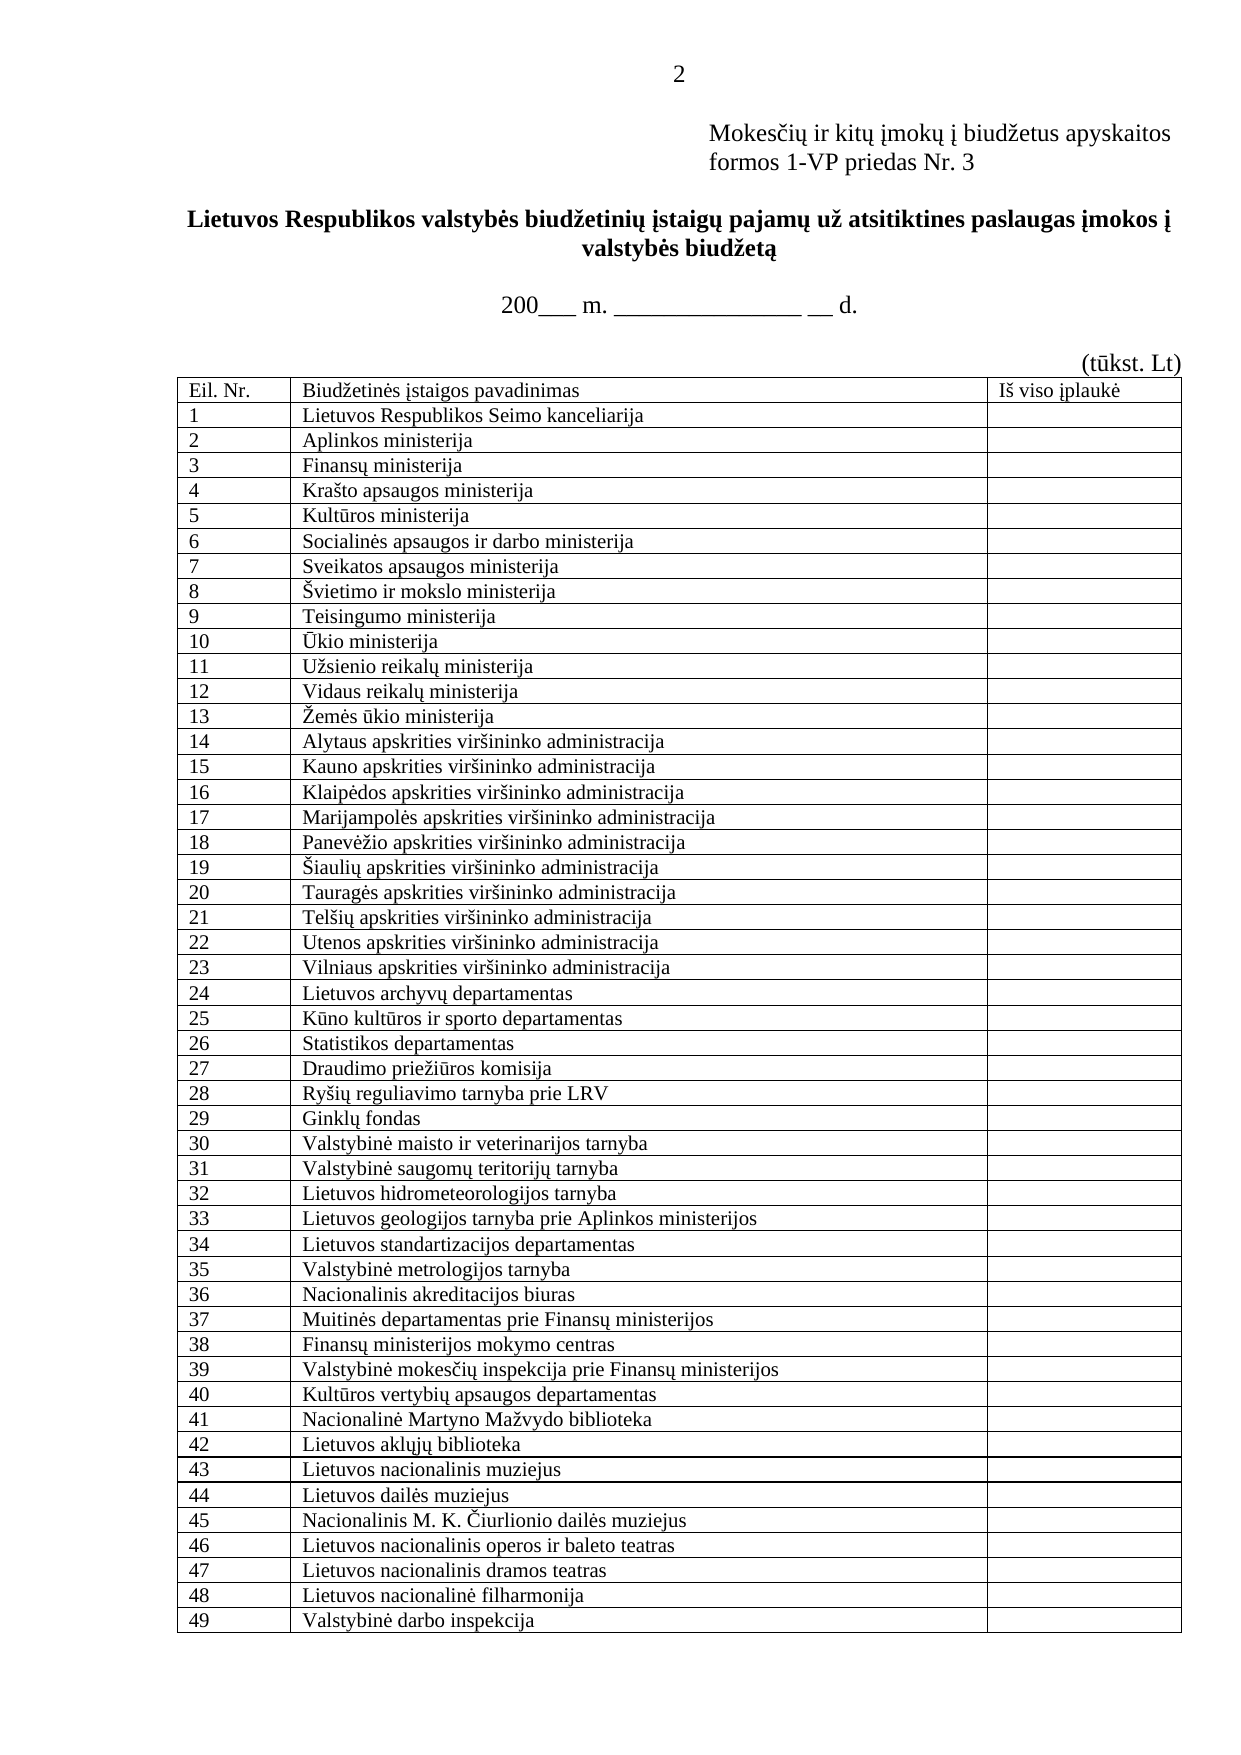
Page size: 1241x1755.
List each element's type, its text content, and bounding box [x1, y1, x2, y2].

table_cell 7 [178, 554, 290, 578]
table_cell 13 [178, 704, 290, 728]
table_cell [988, 453, 1181, 477]
table_cell [988, 1357, 1181, 1381]
table_cell [988, 1307, 1181, 1331]
table_cell [988, 729, 1181, 753]
table_cell [988, 1006, 1181, 1029]
table_cell [988, 1156, 1181, 1180]
table_cell 14 [178, 729, 290, 753]
text formos 1-VP priedas Nr. 3 [177, 147, 1181, 176]
table_cell [988, 1257, 1181, 1281]
table_cell Ryšių reguliavimo tarnyba prie LRV [291, 1081, 987, 1105]
table_cell 6 [178, 529, 290, 553]
table_cell 1 [178, 403, 290, 427]
table_cell Nacionalinė Martyno Mažvydo biblioteka [291, 1407, 987, 1431]
table_cell [988, 478, 1181, 502]
table_cell 18 [178, 830, 290, 854]
table_cell 11 [178, 654, 290, 678]
table_cell [988, 1533, 1181, 1557]
table_cell 49 [178, 1608, 290, 1632]
table_cell 23 [178, 955, 290, 979]
table_cell 3 [178, 453, 290, 477]
table_cell [988, 755, 1181, 778]
text (tūkst. Lt) [177, 348, 1181, 377]
table_cell Lietuvos hidrometeorologijos tarnyba [291, 1181, 987, 1205]
table_cell 25 [178, 1006, 290, 1029]
table_cell 33 [178, 1206, 290, 1230]
table_cell Kultūros ministerija [291, 504, 987, 527]
table_cell [988, 855, 1181, 879]
table_cell [988, 1282, 1181, 1306]
table_cell [988, 1081, 1181, 1105]
table_cell [988, 1332, 1181, 1356]
table_cell Kultūros vertybių apsaugos departamentas [291, 1382, 987, 1406]
table_cell [988, 1131, 1181, 1155]
table_cell Telšių apskrities viršininko administracija [291, 905, 987, 929]
table_cell [988, 579, 1181, 603]
table_cell [988, 830, 1181, 854]
table_cell 47 [178, 1558, 290, 1582]
table_cell Lietuvos archyvų departamentas [291, 980, 987, 1004]
table_cell [988, 1458, 1181, 1481]
table_cell Lietuvos nacionalinė filharmonija [291, 1583, 987, 1607]
table_cell Lietuvos nacionalinis dramos teatras [291, 1558, 987, 1582]
table_cell Žemės ūkio ministerija [291, 704, 987, 728]
table_cell [988, 1608, 1181, 1632]
table_cell [988, 428, 1181, 452]
table_cell Lietuvos standartizacijos departamentas [291, 1231, 987, 1256]
table_cell Užsienio reikalų ministerija [291, 654, 987, 678]
table_cell 27 [178, 1056, 290, 1080]
table_cell Valstybinė metrologijos tarnyba [291, 1257, 987, 1281]
table_cell 30 [178, 1131, 290, 1155]
table_header Eil. Nr. [178, 378, 290, 402]
table_cell [988, 1432, 1181, 1456]
table_cell [988, 1056, 1181, 1080]
table_cell Sveikatos apsaugos ministerija [291, 554, 987, 578]
table_cell 21 [178, 905, 290, 929]
table_cell Ginklų fondas [291, 1106, 987, 1130]
table_cell [988, 529, 1181, 553]
table_cell [988, 1106, 1181, 1130]
table_cell Vidaus reikalų ministerija [291, 679, 987, 703]
table_cell [988, 1231, 1181, 1256]
table_cell [988, 780, 1181, 804]
table_cell Lietuvos nacionalinis operos ir baleto teatras [291, 1533, 987, 1557]
table_cell [988, 554, 1181, 578]
table_cell 8 [178, 579, 290, 603]
table_cell Marijampolės apskrities viršininko administracija [291, 805, 987, 829]
table_cell Ūkio ministerija [291, 629, 987, 653]
table_cell Panevėžio apskrities viršininko administracija [291, 830, 987, 854]
table_cell 38 [178, 1332, 290, 1356]
table_cell Švietimo ir mokslo ministerija [291, 579, 987, 603]
table_cell [988, 980, 1181, 1004]
table_cell [988, 1382, 1181, 1406]
table_cell Tauragės apskrities viršininko administracija [291, 880, 987, 904]
table_cell [988, 1583, 1181, 1607]
table_cell Statistikos departamentas [291, 1031, 987, 1055]
table_cell [988, 1031, 1181, 1055]
text 200___ m. _______________ __ d. [177, 291, 1181, 319]
table_cell 9 [178, 604, 290, 628]
table_cell Muitinės departamentas prie Finansų ministerijos [291, 1307, 987, 1331]
table_cell 44 [178, 1483, 290, 1507]
table_cell 20 [178, 880, 290, 904]
table_cell 28 [178, 1081, 290, 1105]
table_cell [988, 1558, 1181, 1582]
table_cell Aplinkos ministerija [291, 428, 987, 452]
table_cell 26 [178, 1031, 290, 1055]
table_cell 12 [178, 679, 290, 703]
table_cell [988, 930, 1181, 954]
table_cell 35 [178, 1257, 290, 1281]
table_cell Lietuvos geologijos tarnyba prie Aplinkos ministerijos [291, 1206, 987, 1230]
table_cell 42 [178, 1432, 290, 1456]
table_cell Kūno kultūros ir sporto departamentas [291, 1006, 987, 1029]
table_cell 48 [178, 1583, 290, 1607]
table_cell Krašto apsaugos ministerija [291, 478, 987, 502]
table_cell 16 [178, 780, 290, 804]
table_cell [988, 880, 1181, 904]
table_cell Alytaus apskrities viršininko administracija [291, 729, 987, 753]
table_cell Lietuvos nacionalinis muziejus [291, 1458, 987, 1481]
table_cell [988, 805, 1181, 829]
table_cell [988, 679, 1181, 703]
table_cell 34 [178, 1231, 290, 1256]
table_cell Nacionalinis M. K. Čiurlionio dailės muziejus [291, 1508, 987, 1532]
table_cell 29 [178, 1106, 290, 1130]
table_cell 4 [178, 478, 290, 502]
table_cell 19 [178, 855, 290, 879]
table_cell Klaipėdos apskrities viršininko administracija [291, 780, 987, 804]
table_cell [988, 905, 1181, 929]
table_cell Lietuvos aklųjų biblioteka [291, 1432, 987, 1456]
table_cell Teisingumo ministerija [291, 604, 987, 628]
table_cell 45 [178, 1508, 290, 1532]
text Lietuvos Respublikos valstybės biudžetinių įstaigų pajamų už atsitiktines paslaugas įmokos į valstybės biudžetą [177, 204, 1181, 262]
table_cell Utenos apskrities viršininko administracija [291, 930, 987, 954]
table_cell [988, 704, 1181, 728]
table_cell 39 [178, 1357, 290, 1381]
table_cell 36 [178, 1282, 290, 1306]
table_cell 32 [178, 1181, 290, 1205]
table_cell Valstybinė mokesčių inspekcija prie Finansų ministerijos [291, 1357, 987, 1381]
table_cell 43 [178, 1458, 290, 1481]
table_cell Valstybinė saugomų teritorijų tarnyba [291, 1156, 987, 1180]
table_cell Valstybinė darbo inspekcija [291, 1608, 987, 1632]
table_cell [988, 654, 1181, 678]
table_cell 46 [178, 1533, 290, 1557]
table_cell [988, 955, 1181, 979]
table_cell 10 [178, 629, 290, 653]
table_cell [988, 604, 1181, 628]
table_cell Kauno apskrities viršininko administracija [291, 755, 987, 778]
table_cell [988, 1483, 1181, 1507]
table_header Iš viso įplaukė [988, 378, 1181, 402]
text Mokesčių ir kitų įmokų į biudžetus apyskaitos [709, 118, 1181, 147]
table_cell 17 [178, 805, 290, 829]
table_cell Valstybinė maisto ir veterinarijos tarnyba [291, 1131, 987, 1155]
table_cell Draudimo priežiūros komisija [291, 1056, 987, 1080]
table_cell [988, 1407, 1181, 1431]
table_cell Vilniaus apskrities viršininko administracija [291, 955, 987, 979]
table_cell [988, 1181, 1181, 1205]
table_cell 2 [178, 428, 290, 452]
table_cell 37 [178, 1307, 290, 1331]
table_cell Finansų ministerijos mokymo centras [291, 1332, 987, 1356]
table_cell [988, 629, 1181, 653]
table_cell Nacionalinis akreditacijos biuras [291, 1282, 987, 1306]
table_cell [988, 1206, 1181, 1230]
table_cell Lietuvos Respublikos Seimo kanceliarija [291, 403, 987, 427]
table_cell 22 [178, 930, 290, 954]
table_cell 15 [178, 755, 290, 778]
table_cell 31 [178, 1156, 290, 1180]
table_cell 24 [178, 980, 290, 1004]
table_cell 41 [178, 1407, 290, 1431]
table_cell Šiaulių apskrities viršininko administracija [291, 855, 987, 879]
table_cell [988, 504, 1181, 527]
table_cell Socialinės apsaugos ir darbo ministerija [291, 529, 987, 553]
table_header Biudžetinės įstaigos pavadinimas [291, 378, 987, 402]
table_cell [988, 403, 1181, 427]
table_cell 5 [178, 504, 290, 527]
table_cell 40 [178, 1382, 290, 1406]
table_cell Finansų ministerija [291, 453, 987, 477]
table_cell Lietuvos dailės muziejus [291, 1483, 987, 1507]
table_cell [988, 1508, 1181, 1532]
